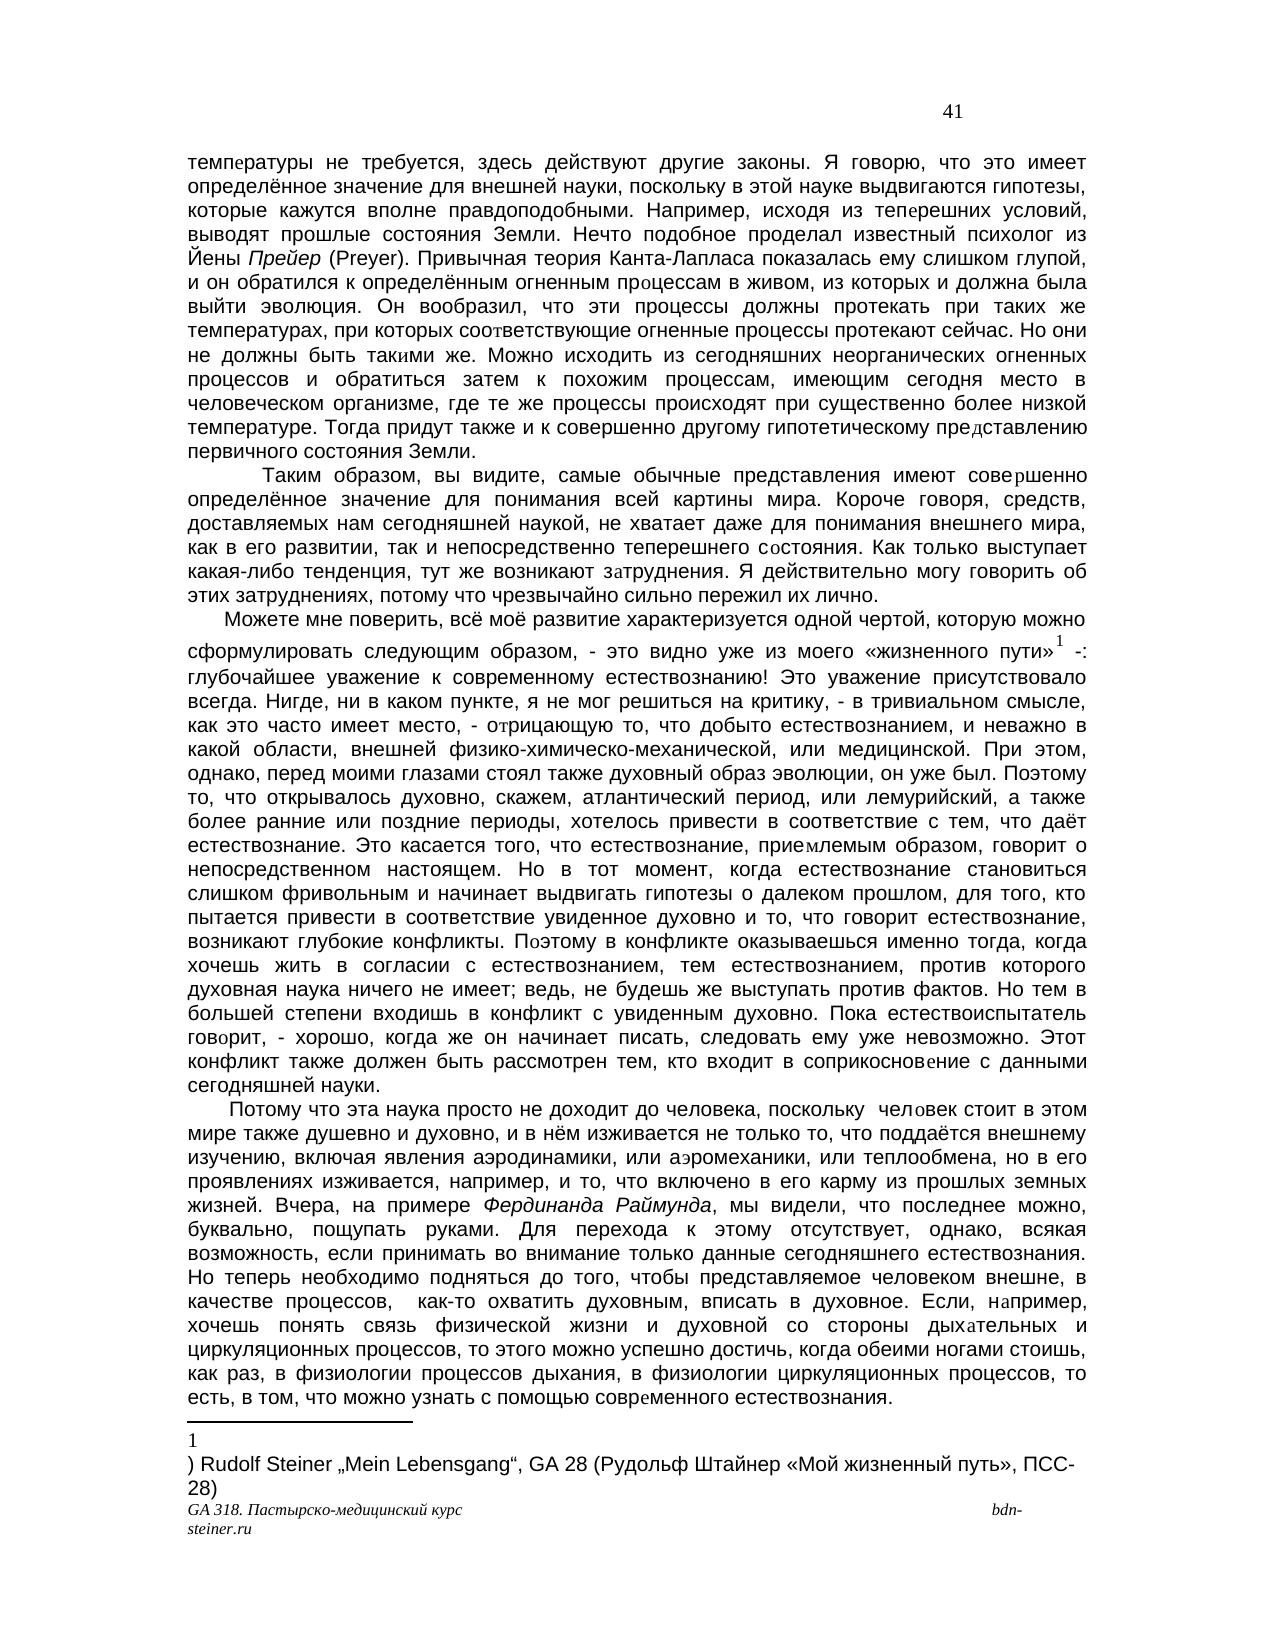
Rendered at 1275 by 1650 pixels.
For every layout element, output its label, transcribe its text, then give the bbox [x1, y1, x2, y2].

text Потому что эта наука просто не доходит до человека, поскольку человек стоит в этом мире также душевно и духовно, и в нём изживается не только то, что поддаётся внешнему изучению, включая явления аэродинамики, или аэромеханики, или теплообмена, но в его проявлениях изживается, например, и то, что включено в его карму из прошлых земных жизней. Вчера, на примере Фердинанда Раймунда, мы видели, что последнее можно, буквально, пощупать руками. Для перехода к этому отсутствует, однако, всякая возможность, если принимать во внимание только данные сегодняшнего естествознания. Но теперь необходимо подняться до того, чтобы представляемое человеком внешне, в качестве процессов, как-то охватить духовным, вписать в духовное. Если, например, хочешь понять связь физической жизни и духовной со стороны дыхательных и циркуляционных процессов, то этого можно успешно достичь, когда обеими ногами стоишь, как раз, в физиологии процессов дыхания, в физиологии циркуляционных процессов, то есть, в том, что можно узнать с помощью современного естествознания. [187, 1097, 1087, 1409]
text Таким образом, вы видите, самые обычные представления имеют совершенно определённое значение для понимания всей картины мира. Короче говоря, средств, доставляемых нам сегодняшней наукой, не хватает даже для понимания внешнего мира, как в его развитии, так и непосредственно теперешнего состояния. Как только выступает какая-либо тенденция, тут же возникают затруднения. Я действительно могу говорить об этих затруднениях, потому что чрезвычайно сильно пережил их лично. [187, 463, 1087, 607]
text температуры не требуется, здесь действуют другие законы. Я говорю, что это имеет определённое значение для внешней науки, поскольку в этой науке выдвигаются гипотезы, которые кажутся вполне правдоподобными. Например, исходя из теперешних условий, выводят прошлые состояния Земли. Нечто подобное проделал известный психолог из Йены Прейер (Preyer). Привычная теория Канта-Лапласа показалась ему слишком глупой, и он обратился к определённым огненным процессам в живом, из которых и должна была выйти эволюция. Он вообразил, что эти процессы должны протекать при таких же температурах, при которых соответствующие огненные процессы протекают сейчас. Но они не должны быть такими же. Можно исходить из сегодняшних неорганических огненных процессов и обратиться затем к похожим процессам, имеющим сегодня место в человеческом организме, где те же процессы происходят при существенно более низкой температуре. Тогда придут также и к совершенно другому гипотетическому представлению первичного состояния Земли. [187, 150, 1087, 463]
text ) Rudolf Steiner „Mein Lebensgang“, GA 28 (Рудольф Штайнер «Мой жизненный путь», ПСС-28) [187, 1452, 1087, 1500]
text Можете мне поверить, всё моё развитие характеризуется одной чертой, которую можно сформулировать следующим образом, - это видно уже из моего «жизненного пути» -: глубочайшее уважение к современному естествознанию! Это уважение присутствовало всегда. Нигде, ни в каком пункте, я не мог решиться на критику, - в тривиальном смысле, как это часто имеет место, - отрицающую то, что добыто естествознанием, и неважно в какой области, внешней физико-химическо-механической, или медицинской. При этом, однако, перед моими глазами стоял также духовный образ эволюции, он уже был. Поэтому то, что открывалось духовно, скажем, атлантический период, или лемурийский, а также более ранние или поздние периоды, хотелось привести в соответствие с тем, что даёт естествознание. Это касается того, что естествознание, приемлемым образом, говорит о непосредственном настоящем. Но в тот момент, когда естествознание становиться слишком фривольным и начинает выдвигать гипотезы о далеком прошлом, для того, кто пытается привести в соответствие увиденное духовно и то, что говорит естествознание, возникают глубокие конфликты. Поэтому в конфликте оказываешься именно тогда, когда хочешь жить в согласии с естествознанием, тем естествознанием, против которого духовная наука ничего не имеет; ведь, не будешь же выступать против фактов. Но тем в большей степени входишь в конфликт с увиденным духовно. Пока естествоиспытатель говорит, - хорошо, когда же он начинает писать, следовать ему уже невозможно. Этот конфликт также должен быть рассмотрен тем, кто входит в соприкосновение с данными сегодняшней науки. [187, 607, 1087, 1097]
